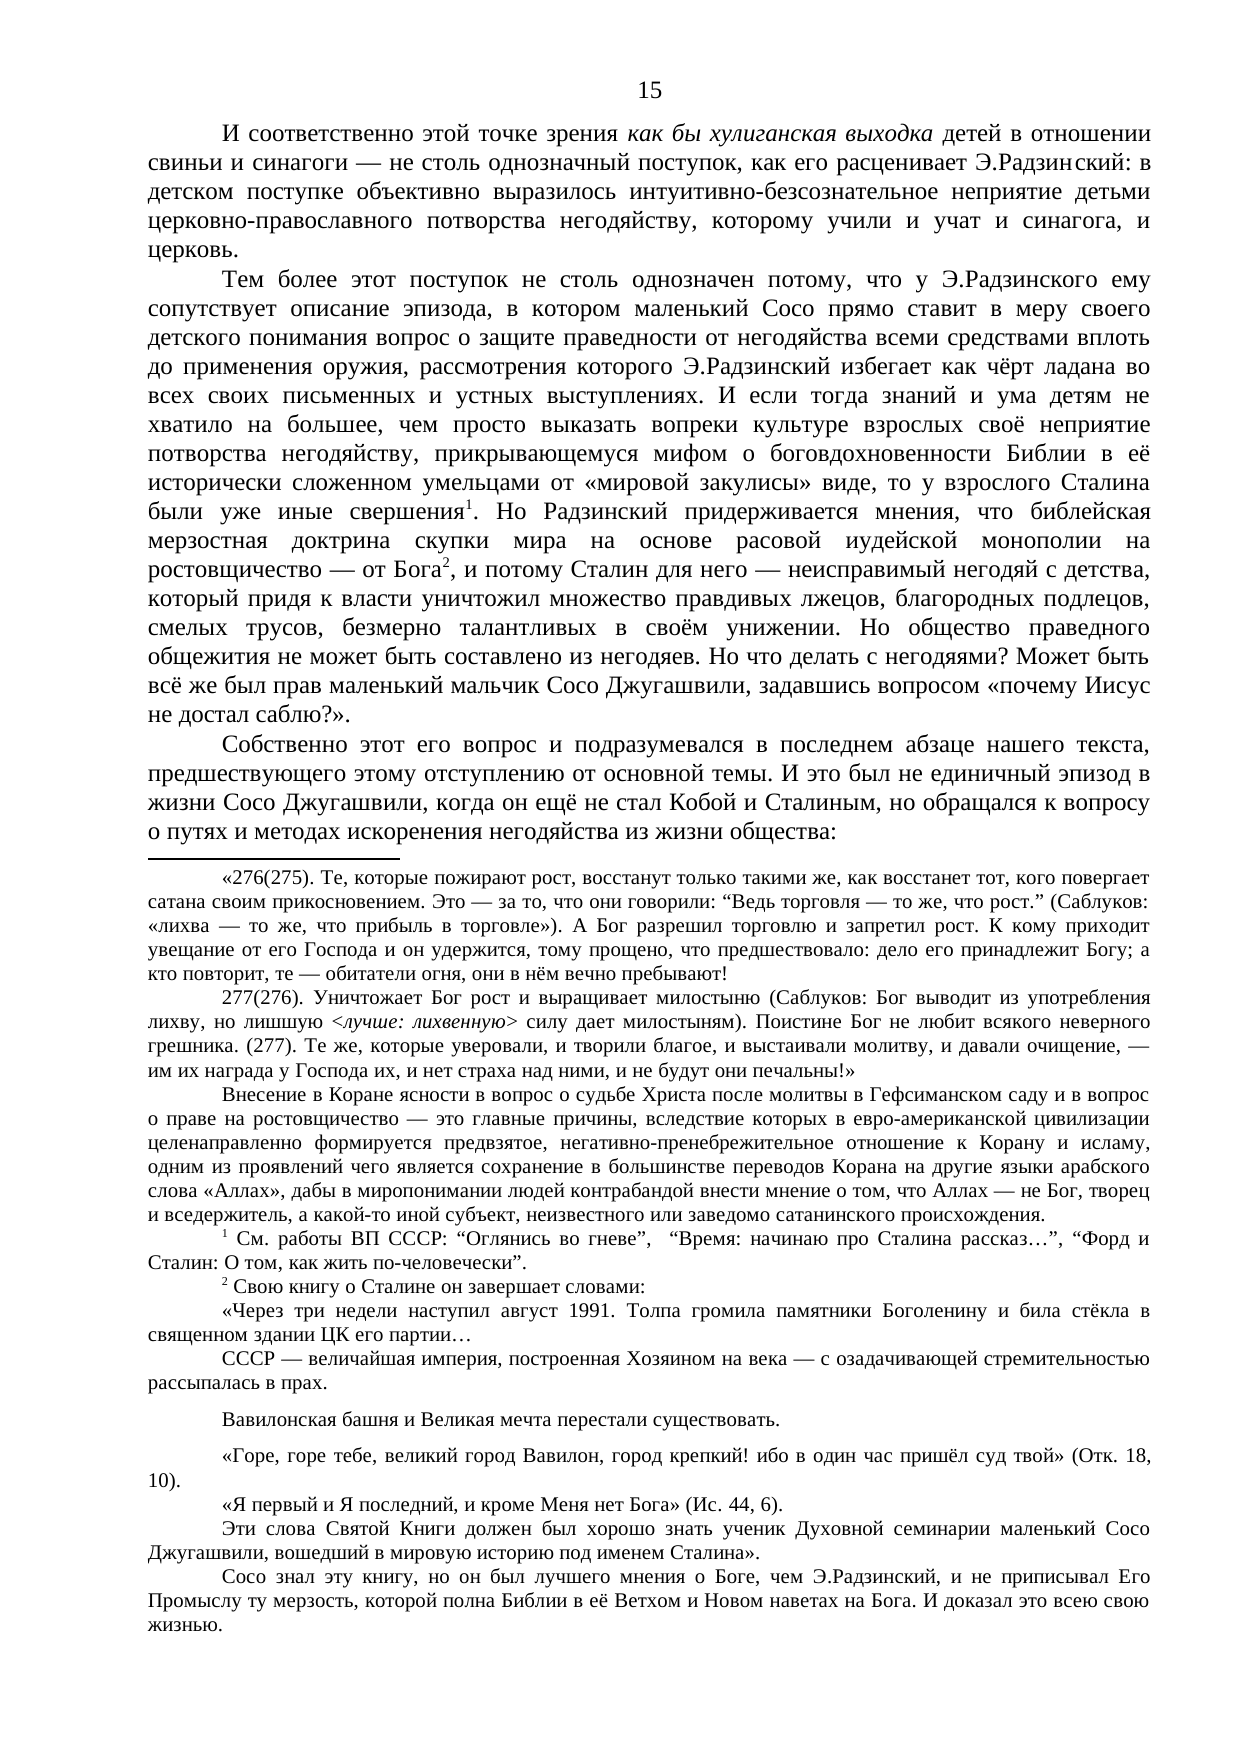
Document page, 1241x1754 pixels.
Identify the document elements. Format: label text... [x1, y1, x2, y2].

text И соответственно этой точке зрения как бы хулиганская выходка детей в отношении свиньи и синагоги — не столь однозначный поступок, как его расценивает Э.Радзин­ский: в детском поступке объективно выразилось интуитивно-безсознательное неприятие детьми церковно-православного потворства негодяйству, которому учили и учат и синагога, и церковь. [148, 118, 1152, 263]
text Собственно этот его вопрос и подразумевался в последнем абзаце нашего текста, предшествующего этому отступлению от основной темы. И это был не единичный эпизод в жизни Сосо Джугашвили, когда он ещё не стал Кобой и Сталиным, но обращался к вопросу о путях и методах искоренения негодяйства из жизни общества: [148, 728, 1152, 845]
text СССР — величайшая империя, построенная Хозяином на века — с озадачивающей стремительностью рассыпалась в прах. [148, 1346, 1152, 1394]
text Сосо знал эту книгу, но он был лучшего мнения о Боге, чем Э.Радзинский, и не приписывал Его Промыслу ту мерзость, которой полна Библии в её Ветхом и Новом наветах на Бога. И доказал это всею свою жизнью. [148, 1564, 1152, 1636]
text См. работы ВП СССР: “Оглянись во гневе”, “Время: начинаю про Сталина рассказ…”, “Форд и Сталин: О том, как жить по-человечески”. [148, 1226, 1152, 1274]
text «Горе, горе тебе, великий город Вавилон, город крепкий! ибо в один час пришёл суд твой» (Отк. 18, 10). [148, 1443, 1152, 1491]
text Тем более этот поступок не столь однозначен потому, что у Э.Радзинского ему сопутствует описание эпизода, в котором маленький Сосо прямо ставит в меру своего детского понимания вопрос о защите праведности от негодяйства всеми средствами вплоть до применения оружия, рассмотрения которого Э.Радзинский избегает как чёрт ладана во всех своих письменных и устных выступлениях. И если тогда знаний и ума детям не хватило на большее, чем просто выказать вопреки культуре взрослых своё неприятие потворства негодяйству, прикрывающемуся мифом о боговдохновенности Библии в её исторически сложенном умельцами от «мировой закулисы» виде, то у взрослого Сталина были уже иные свершения. Но Радзинский придерживается мнения, что библейская мерзостная доктрина скупки мира на основе расовой иудейской монополии на ростовщичество — от Бога, и потому Сталин для него — неисправимый негодяй с детства, который придя к власти уничтожил множество правдивых лжецов, благородных подлецов, смелых трусов, безмерно талантливых в своём унижении. Но общество праведного общежития не может быть составлено из негодяев. Но что делать с негодяями? Может быть всё же был прав маленький мальчик Сосо Джугашвили, задавшись вопросом «почему Иисус не достал саблю?». [148, 263, 1152, 728]
text «Я первый и Я последний, и кроме Меня нет Бога» (Ис. 44, 6). [148, 1491, 1152, 1516]
text «276(275). Те, которые пожирают рост, восстанут только такими же, как восстанет тот, кого повергает сатана своим прикосновением. Это — за то, что они говорили: “Ведь торговля — то же, что рост.” (Саблуков: «лихва — то же, что прибыль в торговле»). А Бог разрешил торговлю и запретил рост. К кому приходит увещание от его Господа и он удержится, тому прощено, что предшествовало: дело его принадлежит Богу; а кто повторит, те — обитатели огня, они в нём вечно пребывают! [148, 865, 1152, 985]
text Свою книгу о Сталине он завершает словами: [148, 1274, 1152, 1298]
text «Через три недели наступил август 1991. Толпа громила памятники Боголенину и била стёкла в священном здании ЦК его партии… [148, 1298, 1152, 1346]
text Вавилонская башня и Великая мечта перестали существовать. [148, 1407, 1152, 1431]
text Внесение в Коране ясности в вопрос о судьбе Христа после молитвы в Гефсиманском саду и в вопрос о праве на ростовщичество — это главные причины, вследствие которых в евро-американской цивилизации целенаправленно формируется предвзятое, негативно-пренебрежительное отношение к Корану и исламу, одним из проявлений чего является сохранение в большинстве переводов Корана на другие языки арабского слова «Аллах», дабы в миропонимании людей контрабандой внести мнение о том, что Аллах — не Бог, творец и вседержитель, а какой-то иной субъект, неизвестного или заведомо сатанинского происхождения. [148, 1081, 1152, 1226]
text 277(276). Уничтожает Бог рост и выращивает милостыню (Саблуков: Бог выводит из употребления лихву, но лишшую <лучше: лихвенную> силу дает милостыням). Поистине Бог не любит всякого неверного грешника. (277). Те же, которые уверовали, и творили благое, и выстаивали молитву, и давали очищение, — им их награда у Господа их, и нет страха над ними, и не будут они печальны!» [148, 985, 1152, 1081]
text Эти слова Святой Книги должен был хорошо знать ученик Духовной семинарии маленький Сосо Джугашвили, вошедший в мировую историю под именем Сталина». [148, 1516, 1152, 1564]
